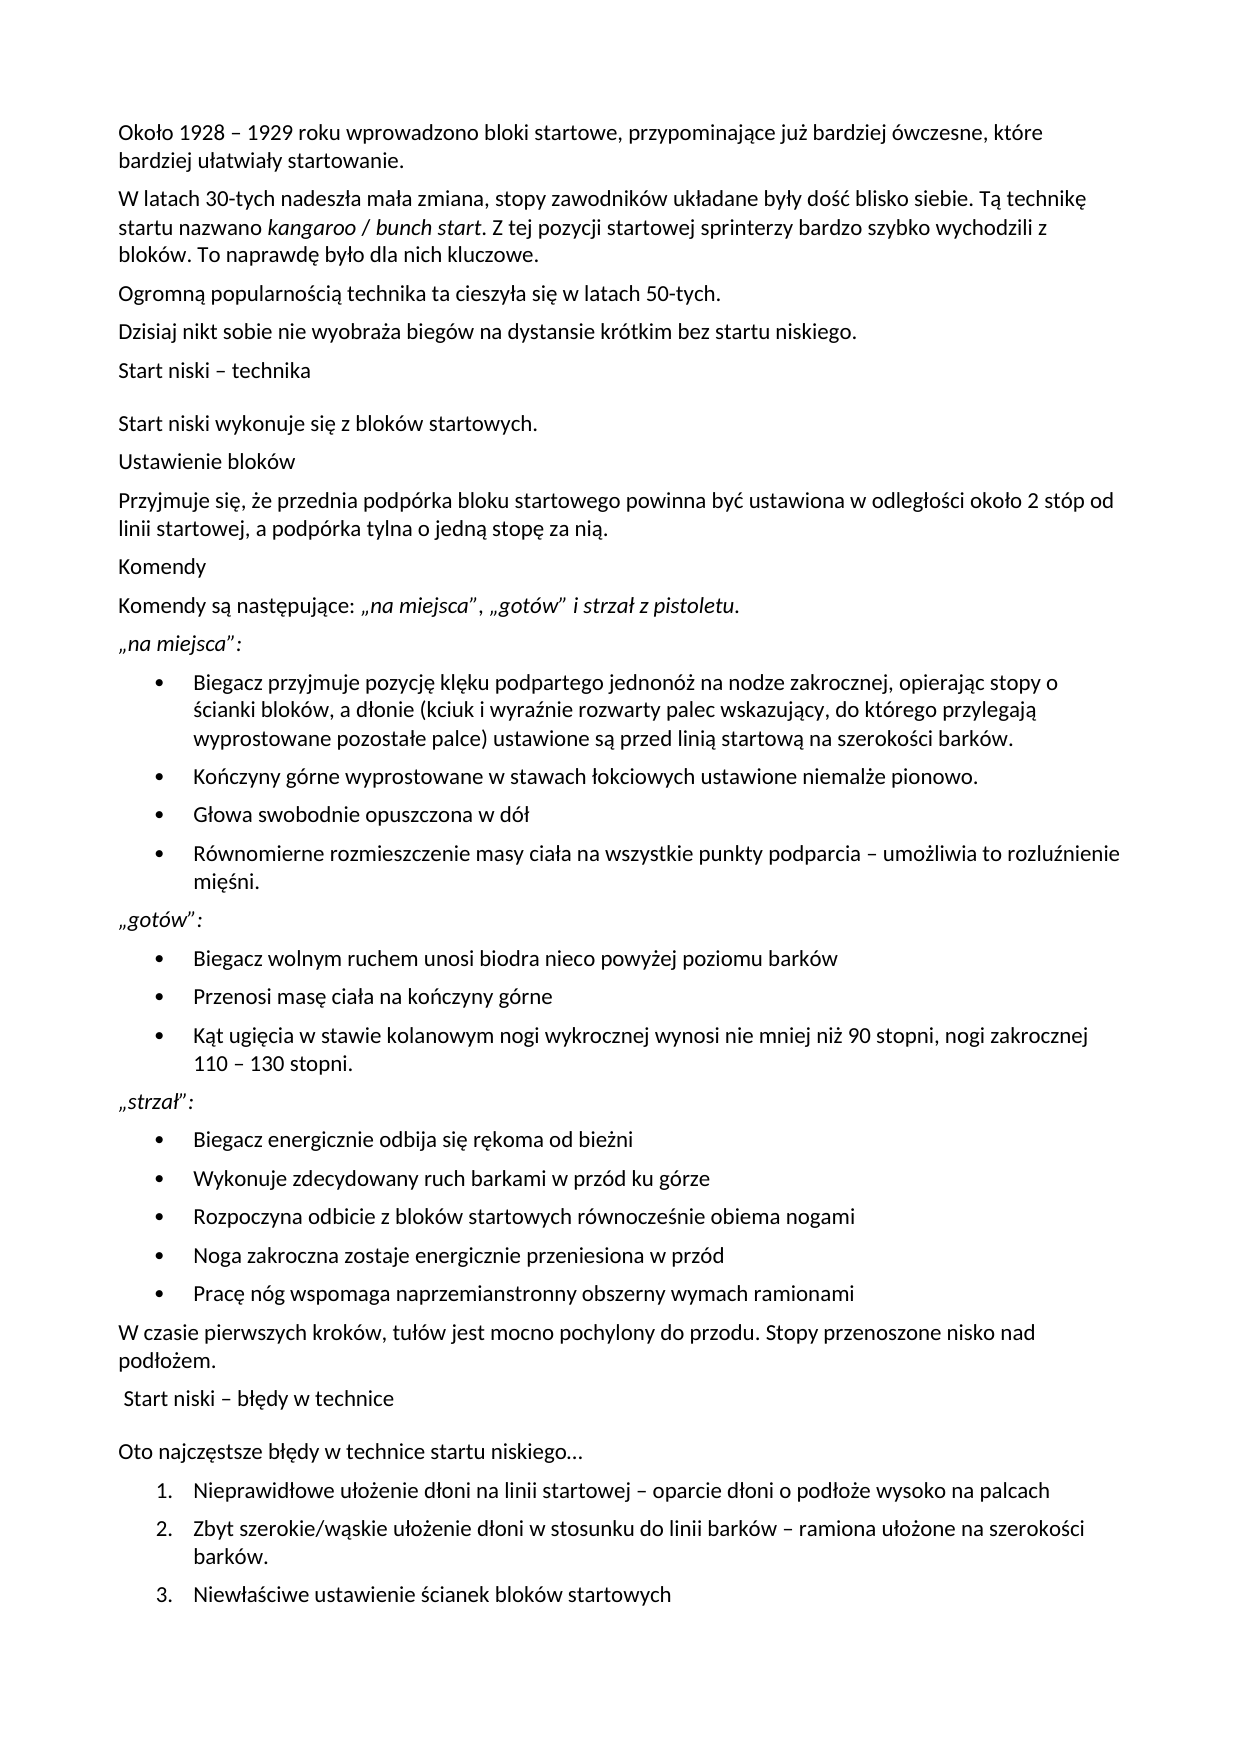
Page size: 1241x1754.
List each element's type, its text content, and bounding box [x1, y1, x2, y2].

text W czasie pierwszych kroków, tułów jest mocno pochylony do przodu. Stopy przenoszone nisko nad podłożem. [118, 1318, 1122, 1374]
list Kończyny górne wyprostowane w stawach łokciowych ustawione niemalże pionowo. [156, 762, 1122, 790]
text „strzał”: [118, 1087, 1122, 1115]
text Ustawienie bloków [118, 447, 1122, 475]
list Biegacz przyjmuje pozycję klęku podpartego jednonóż na nodze zakrocznej, opierając stopy o ścianki bloków, a dłonie (kciuk i wyraźnie rozwarty palec wskazujący, do którego przylegają wyprostowane pozostałe palce) ustawione są przed linią startową na szerokości barków. [156, 668, 1122, 752]
text Start niski – błędy w technice [118, 1384, 1122, 1412]
list Niewłaściwe ustawienie ścianek bloków startowych [156, 1581, 1122, 1609]
text Start niski – technika [118, 356, 1122, 384]
text Około 1928 – 1929 roku wprowadzono bloki startowe, przypominające już bardziej ówczesne, które bardziej ułatwiały startowanie. [118, 118, 1122, 174]
list Nieprawidłowe ułożenie dłoni na linii startowej – oparcie dłoni o podłoże wysoko na palcach [156, 1476, 1122, 1504]
list Głowa swobodnie opuszczona w dół [156, 801, 1122, 828]
list Przenosi masę ciała na kończyny górne [156, 982, 1122, 1010]
list Biegacz energicznie odbija się rękoma od bieżni [156, 1126, 1122, 1154]
list Biegacz wolnym ruchem unosi biodra nieco powyżej poziomu barków [156, 944, 1122, 972]
text Przyjmuje się, że przednia podpórka bloku startowego powinna być ustawiona w odległości około 2 stóp od linii startowej, a podpórka tylna o jedną stopę za nią. [118, 486, 1122, 542]
text Komendy [118, 552, 1122, 580]
text „gotów”: [118, 905, 1122, 933]
text Start niski wykonuje się z bloków startowych.. [118, 409, 1122, 437]
text W latach 30-tych nadeszła mała zmiana, stopy zawodników układane były dość blisko siebie. Tą technikę startu nazwano kangaroo / bunch start. Z tej pozycji startowej sprinterzy bardzo szybko wychodzili z bloków. To naprawdę było dla nich kluczowe. [118, 184, 1122, 269]
list Pracę nóg wspomaga naprzemianstronny obszerny wymach ramionami [156, 1279, 1122, 1307]
list Rozpoczyna odbicie z bloków startowych równocześnie obiema nogami [156, 1202, 1122, 1231]
text Komendy są następujące: „na miejsca”, „gotów” i strzał z pistoletu. [118, 591, 1122, 619]
text „na miejsca”: [118, 629, 1122, 657]
list Zbyt szerokie/wąskie ułożenie dłoni w stosunku do linii barków – ramiona ułożone na szerokości barków. [156, 1514, 1122, 1570]
text Dzisiaj nikt sobie nie wyobraża biegów na dystansie krótkim bez startu niskiego. [118, 317, 1122, 346]
list Kąt ugięcia w stawie kolanowym nogi wykrocznej wynosi nie mniej niż 90 stopni, nogi zakrocznej 110 – 130 stopni. [156, 1021, 1122, 1077]
text Ogromną popularnością technika ta cieszyła się w latach 50-tych. [118, 279, 1122, 307]
list Noga zakroczna zostaje energicznie przeniesiona w przód [156, 1241, 1122, 1269]
list Równomierne rozmieszczenie masy ciała na wszystkie punkty podparcia – umożliwia to rozluźnienie mięśni. [156, 839, 1122, 895]
text Oto najczęstsze błędy w technice startu niskiego… [118, 1437, 1122, 1465]
list Wykonuje zdecydowany ruch barkami w przód ku górze [156, 1164, 1122, 1192]
